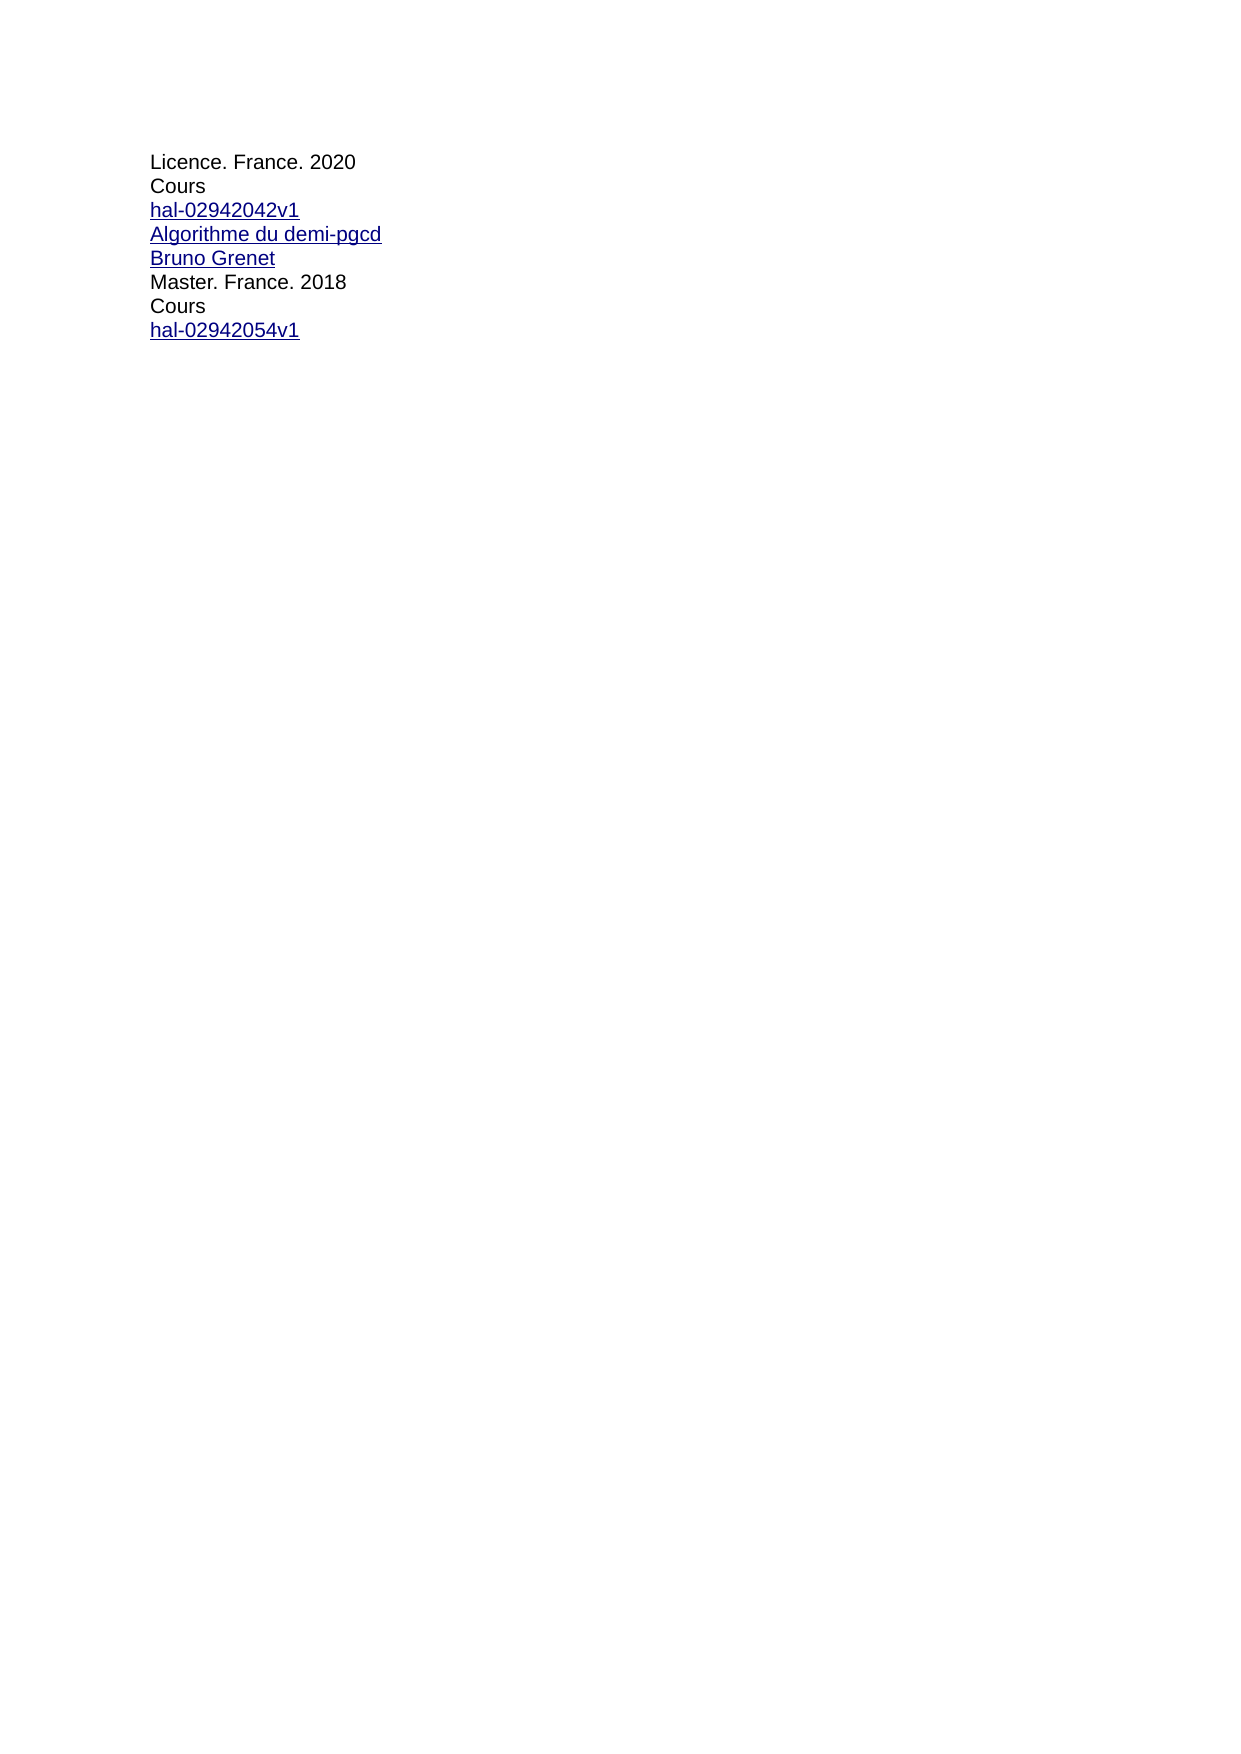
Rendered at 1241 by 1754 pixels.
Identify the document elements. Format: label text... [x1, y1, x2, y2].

table_cell Algorithme du demi-pgcd Bruno Grenet Master. France. 2018 Cours hal-02942054v1 [150, 222, 1090, 342]
table_cell Licence. France. 2020 Cours hal-02942042v1 [150, 150, 1090, 222]
